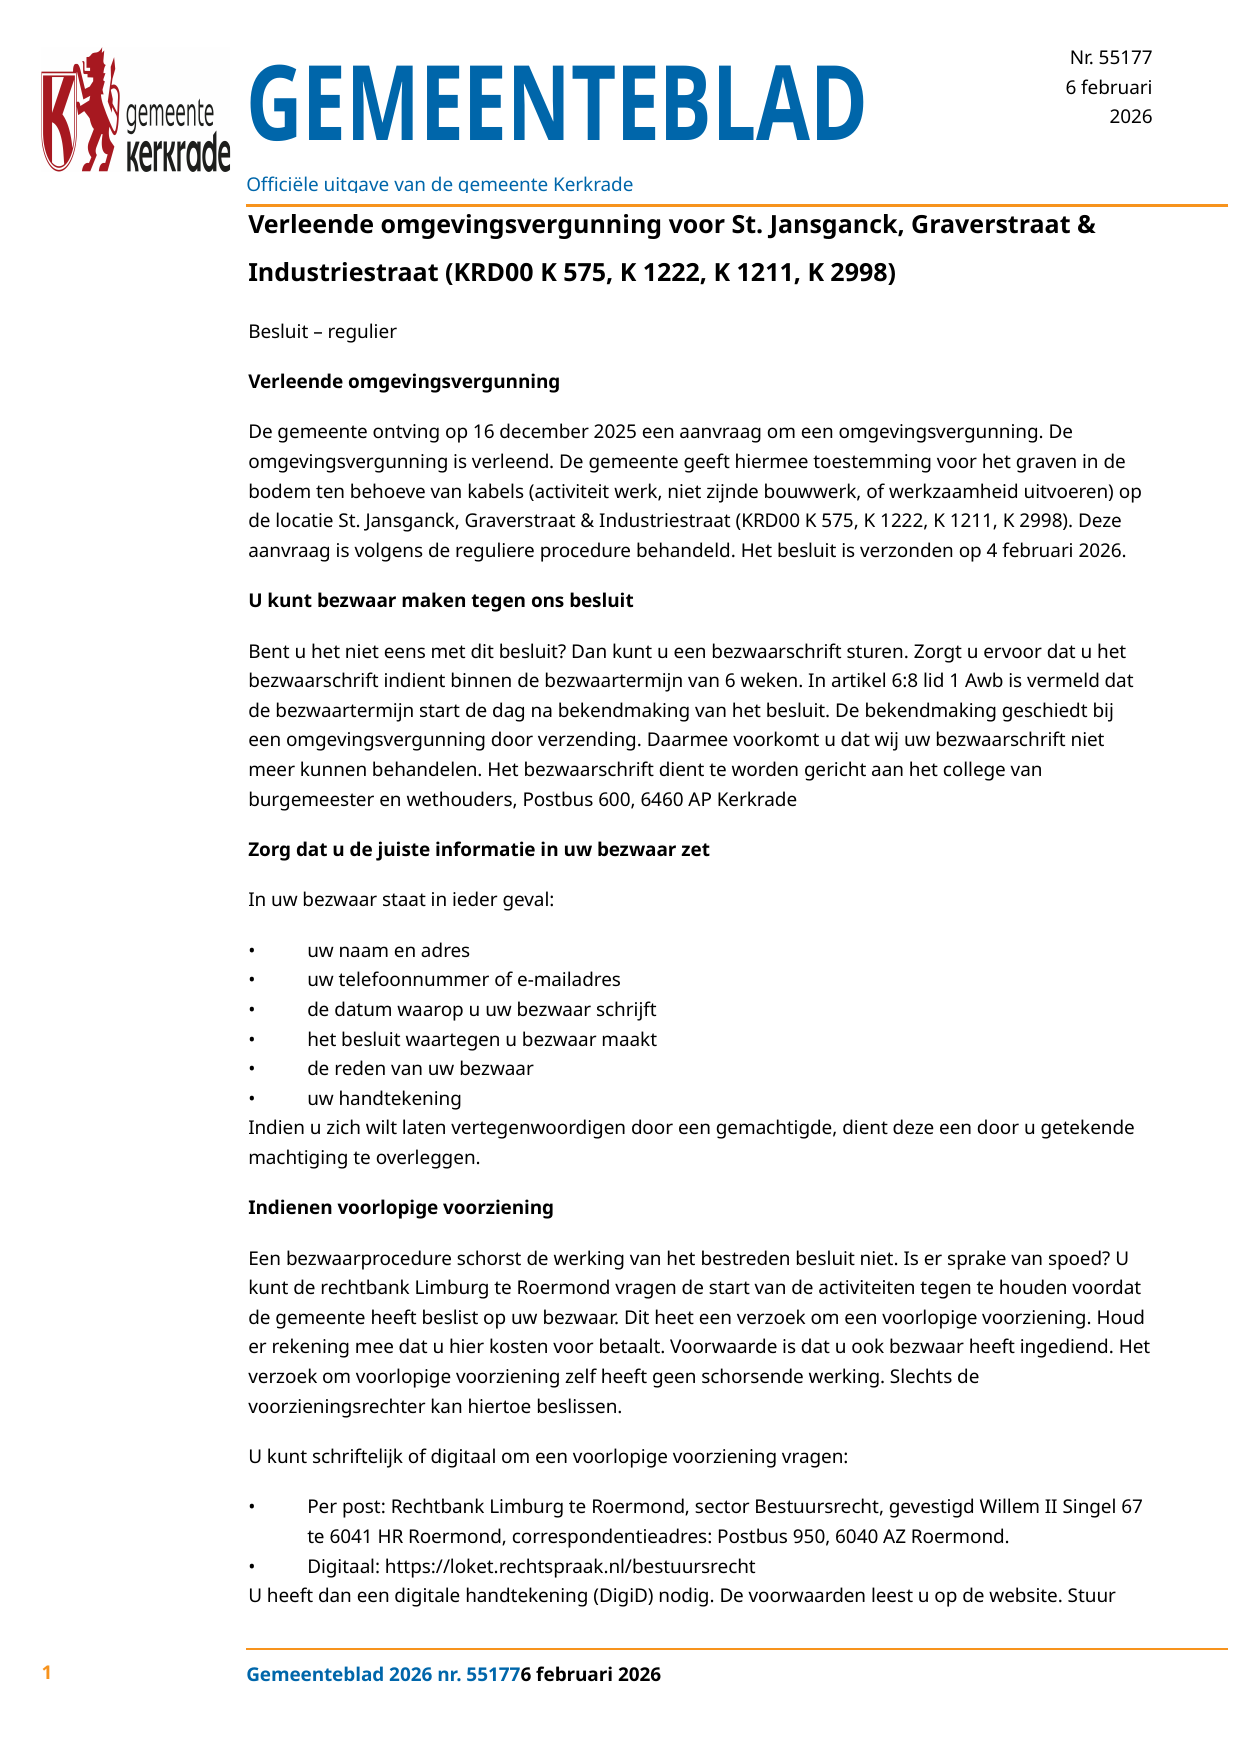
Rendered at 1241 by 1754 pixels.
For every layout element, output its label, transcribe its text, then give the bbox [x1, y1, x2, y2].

list uw telefoonnummer of e-mailadres [248, 967, 1152, 992]
list de reden van uw bezwaar [248, 1055, 1152, 1081]
list uw naam en adres [248, 937, 1152, 963]
text Indien u zich wilt laten vertegenwoordigen door een gemachtigde, dient deze een door u getekende machtiging te overleggen. [248, 1114, 1152, 1170]
text Verleende omgevingsvergunning voor St. Jansganck, Graverstraat & Industriestraat (KRD00 K 575, K 1222, K 1211, K 2998) [248, 207, 1152, 288]
text Indienen voorlopige voorziening [248, 1194, 1152, 1220]
text Zorg dat u de juiste informatie in uw bezwaar zet [248, 836, 1152, 862]
text De gemeente ontving op 16 december 2025 een aanvraag om een omgevingsvergunning. De omgevingsvergunning is verleend. De gemeente geeft hiermee toestemming voor het graven in de bodem ten behoeve van kabels (activiteit werk, niet zijnde bouwwerk, of werkzaamheid uitvoeren) op de locatie St. Jansganck, Graverstraat & Industriestraat (KRD00 K 575, K 1222, K 1211, K 2998). Deze aanvraag is volgens de reguliere procedure behandeld. Het besluit is verzonden op 4 februari 2026. [248, 419, 1152, 563]
text In uw bezwaar staat in ieder geval: [248, 887, 1152, 912]
list uw handtekening [248, 1085, 1152, 1111]
list de datum waarop u uw bezwaar schrijft [248, 996, 1152, 1022]
list Per post: Rechtbank Limburg te Roermond, sector Bestuursrecht, gevestigd Willem II Singel 67 te 6041 HR Roermond, correspondentieadres: Postbus 950, 6040 AZ Roermond. [248, 1494, 1152, 1549]
list het besluit waartegen u bezwaar maakt [248, 1026, 1152, 1052]
text Besluit – regulier [248, 318, 1152, 344]
text U kunt bezwaar maken tegen ons besluit [248, 587, 1152, 613]
text Verleende omgevingsvergunning [248, 368, 1152, 394]
picture [41, 47, 231, 172]
text Een bezwaarprocedure schorst de werking van het bestreden besluit niet. Is er sprake van spoed? U kunt de rechtbank Limburg te Roermond vragen de start van de activiteiten tegen te houden voordat de gemeente heeft beslist op uw bezwaar. Dit heet een verzoek om een voorlopige voorziening. Houd er rekening mee dat u hier kosten voor betaalt. Voorwaarde is dat u ook bezwaar heeft ingediend. Het verzoek om voorlopige voorziening zelf heeft geen schorsende werking. Slechts de voorzieningsrechter kan hiertoe beslissen. [248, 1245, 1152, 1419]
text U heeft dan een digitale handtekening (DigiD) nodig. De voorwaarden leest u op de website. Stuur [248, 1582, 1152, 1608]
list Digitaal: https://loket.rechtspraak.nl/bestuursrecht [248, 1553, 1152, 1579]
text U kunt schriftelijk of digitaal om een voorlopige voorziening vragen: [248, 1443, 1152, 1469]
text Bent u het niet eens met dit besluit? Dan kunt u een bezwaarschrift sturen. Zorgt u ervoor dat u het bezwaarschrift indient binnen de bezwaartermijn van 6 weken. In artikel 6:8 lid 1 Awb is vermeld dat de bezwaartermijn start de dag na bekendmaking van het besluit. De bekendmaking geschiedt bij een omgevingsvergunning door verzending. Daarmee voorkomt u dat wij uw bezwaarschrift niet meer kunnen behandelen. Het bezwaarschrift dient te worden gericht aan het college van burgemeester en wethouders, Postbus 600, 6460 AP Kerkrade [248, 638, 1152, 812]
